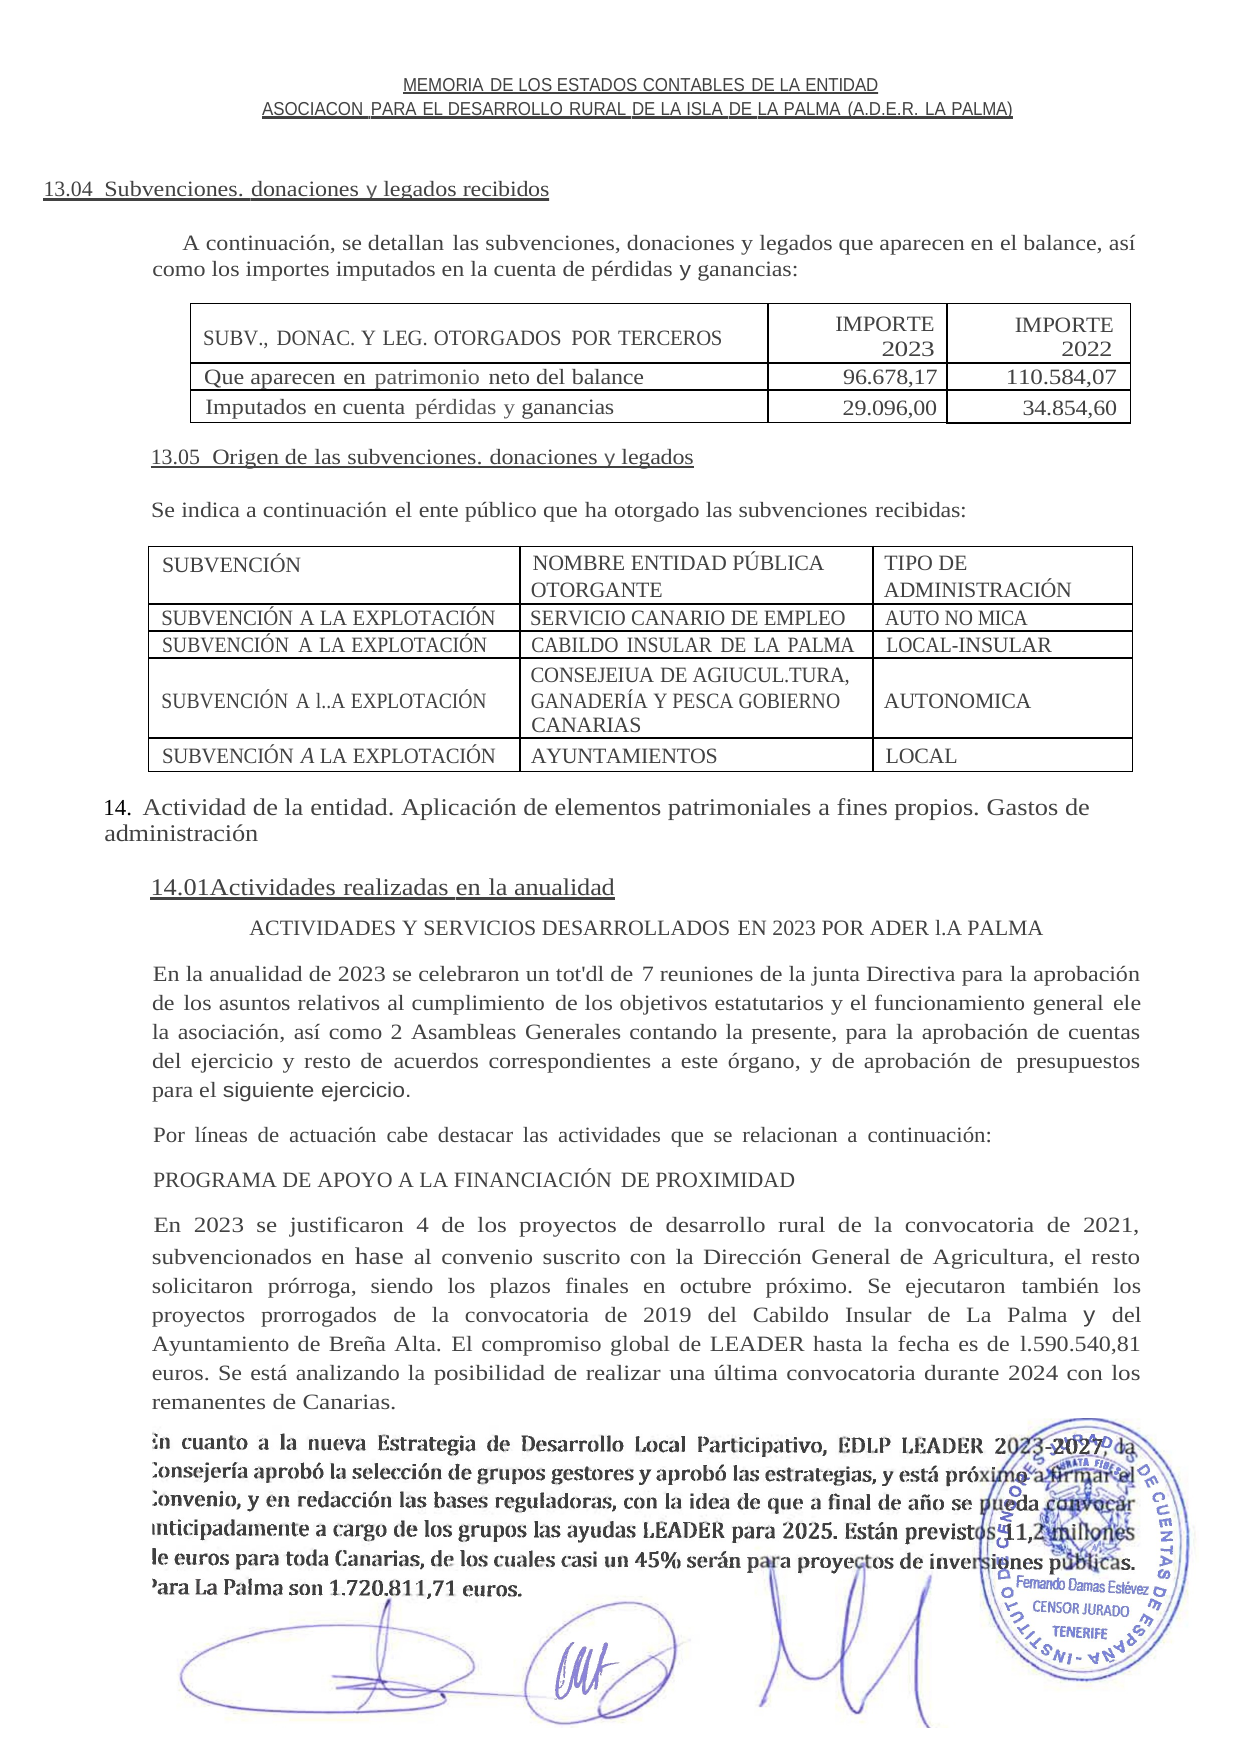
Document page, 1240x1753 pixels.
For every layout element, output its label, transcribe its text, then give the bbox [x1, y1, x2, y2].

table_cell AUTONOMICA [874, 659, 1132, 737]
text Se indica a continuación el ente público que ha otorgado las subvenciones recibidas: [151, 497, 1239, 523]
table_cell SUBVENCIÓN A l..A EXPLOTACIÓN [149, 659, 519, 737]
table_cell SERVICIO CANARIO DE EMPLEO [521, 605, 872, 630]
table_header SUBV., DONAC. Y LEG. OTORGADOS POR TERCEROS [191, 304, 767, 362]
table_cell CABILDO INSULAR DE LA PALMA [521, 632, 872, 657]
table_cell AUTO NO MICA [874, 605, 1132, 630]
table_cell 110.584,07 [948, 364, 1130, 389]
table_cell AYUNTAMIENTOS [521, 739, 872, 771]
picture [152, 1418, 1200, 1728]
table_header TIPO DE ADMINISTRACIÓN [874, 547, 1132, 603]
table_cell Que aparecen en patrimonio neto del balance [191, 364, 767, 389]
text En la anualidad de 2023 se celebraron un tot'dl de 7 reuniones de la junta Directiva para la aprobación de los asuntos relativos al cumplimiento de los objetivos estatutarios y el funcionamiento general ele la asociación, así como 2 Asambleas Generales contando la presente, para la aprobación de cuentas del ejercicio y resto de acuerdos correspondientes a este órgano, y de aprobación de presupuestos para el siguiente ejercicio. [152, 961, 1141, 1102]
text ACTIVIDADES Y SERVICIOS DESARROLLADOS EN 2023 POR ADER l.A PALMA [249, 915, 1239, 941]
list Origen de las subvenciones. donaciones y legados [151, 444, 1239, 469]
table_cell 29.096,00 [769, 391, 946, 422]
table_cell LOCAL [874, 739, 1132, 771]
list Subvenciones. donaciones y legados recibidos [43, 176, 1239, 202]
text 14.01Actividades realizadas en la anualidad [150, 873, 1239, 901]
table_header SUBVENCIÓN [149, 547, 519, 603]
list Actividad de la entidad. Aplicación de elementos patrimoniales a fines propios. Gastos de administración [103, 795, 1120, 847]
table_cell 96.678,17 [769, 364, 946, 389]
text A continuación, se detallan las subvenciones, donaciones y legados que aparecen en el balance, así como los importes imputados en la cuenta de pérdidas y ganancias: [152, 229, 1152, 281]
table_cell LOCAL-INSULAR [874, 632, 1132, 657]
text En 2023 se justificaron 4 de los proyectos de desarrollo rural de la convocatoria de 2021, subvencionados en hase al convenio suscrito con la Dirección General de Agricultura, el resto solicitaron prórroga, siendo los plazos finales en octubre próximo. Se ejecutaron también los proyectos prorrogados de la convocatoria de 2019 del Cabildo Insular de La Palma y del Ayuntamiento de Breña Alta. El compromiso global de LEADER hasta la fecha es de l.590.540,81 euros. Se está analizando la posibilidad de realizar una última convocatoria durante 2024 con los remanentes de Canarias. [152, 1212, 1141, 1414]
text Por líneas de actuación cabe destacar las actividades que se relacionan a continuación: PROGRAMA DE APOYO A LA FINANCIACIÓN DE PROXIMIDAD [153, 1122, 993, 1192]
table_cell SUBVENCIÓN A LA EXPLOTACIÓN [149, 605, 519, 630]
table_cell SUBVENCIÓN A LA EXPLOTACIÓN [149, 632, 519, 657]
text ASOCIACON PARA EL DESARROLLO RURAL DE LA ISLA DE LA PALMA (A.D.E.R. LA PALMA) [262, 98, 1239, 119]
table_cell 34.854,60 [948, 391, 1130, 422]
table_cell CONSEJEIUA DE AGIUCUL.TURA, GANADERÍA Y PESCA GOBIERNO CANARIAS [521, 659, 872, 737]
table_header IMPORTE 2022 [948, 304, 1130, 362]
table_header IMPORTE 2023 [769, 304, 946, 362]
table_header NOMBRE ENTIDAD PÚBLICA OTORGANTE [521, 547, 872, 603]
table_cell Imputados en cuenta pérdidas y ganancias [191, 391, 767, 422]
table_cell SUBVENCIÓN A LA EXPLOTACIÓN [149, 739, 519, 771]
